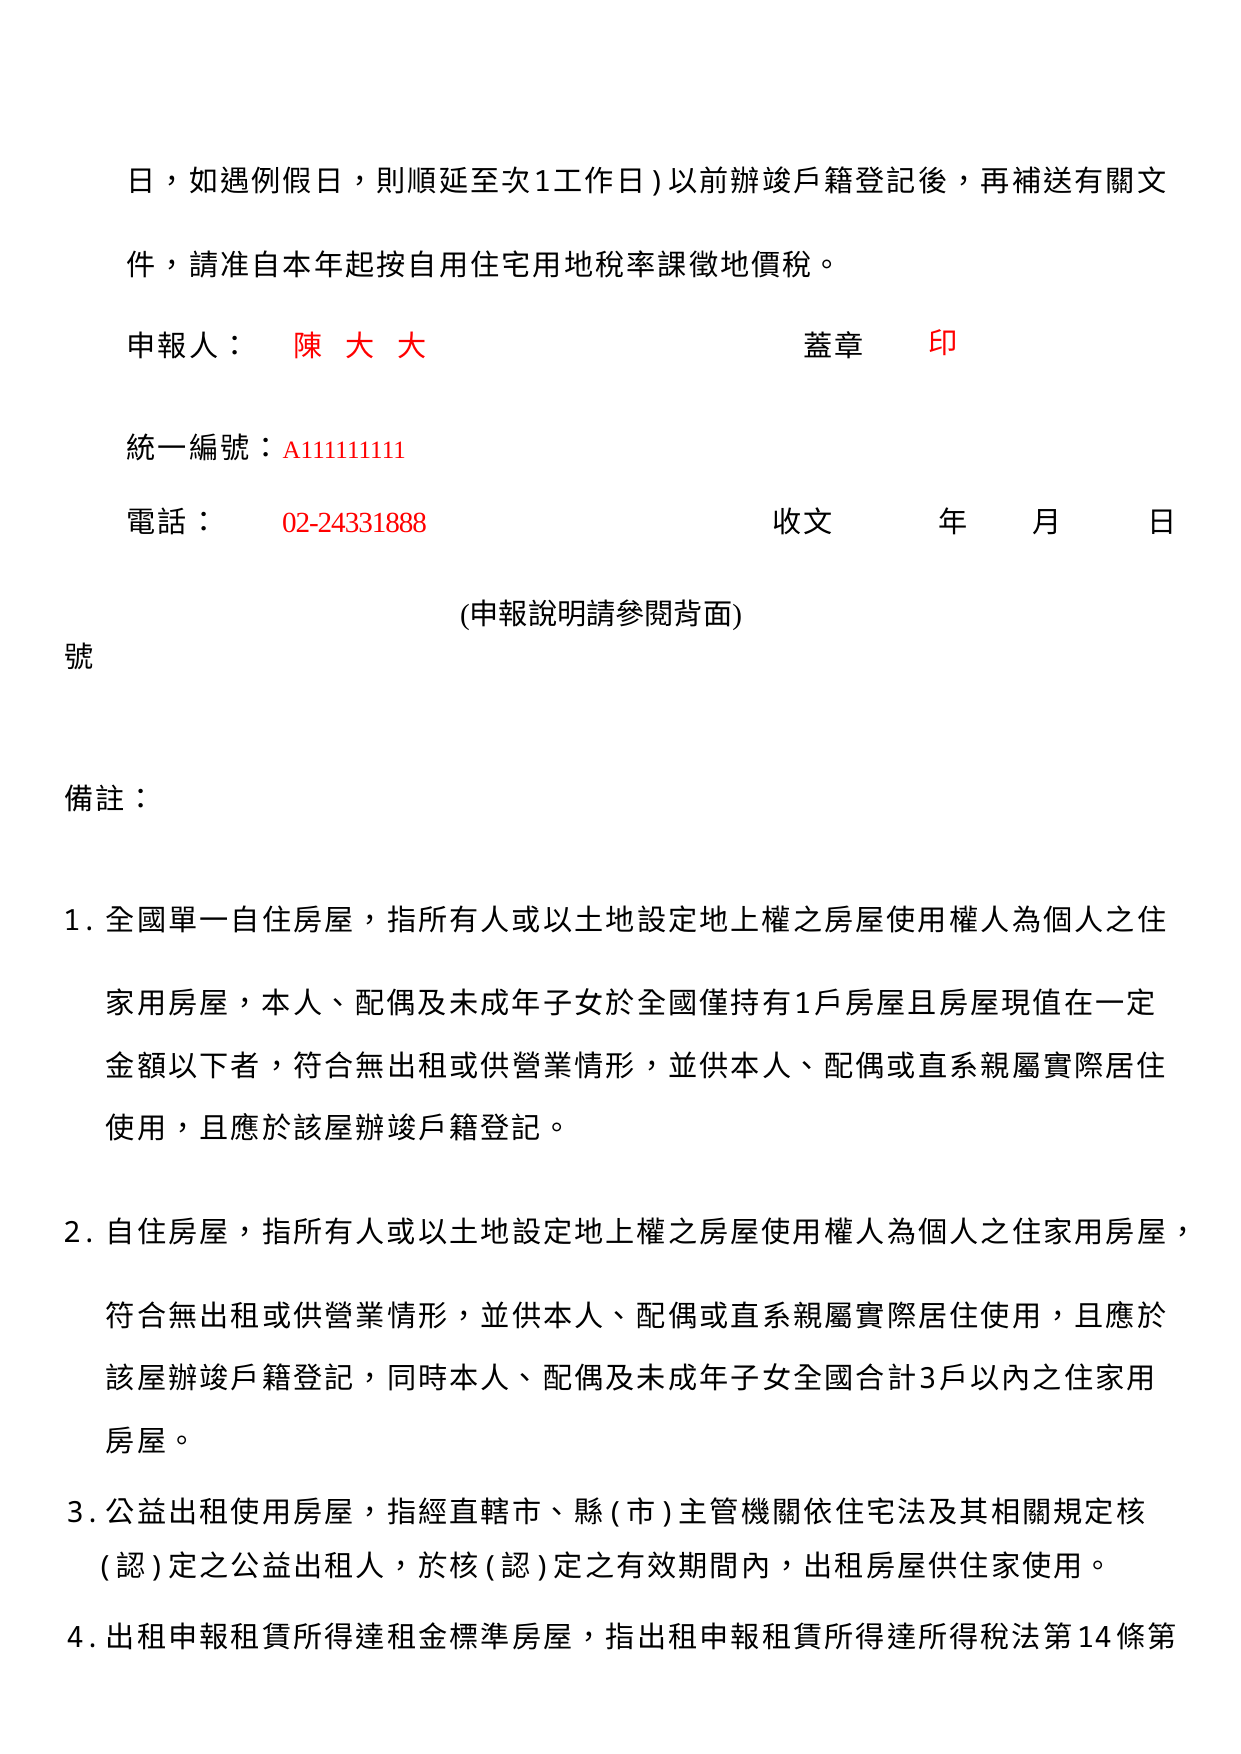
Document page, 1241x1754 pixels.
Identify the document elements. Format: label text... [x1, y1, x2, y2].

list 全國單一自住房屋，指所有人或以土地設定地上權之房屋使用權人為個人之住家用房屋，本人、配偶及未成年子女於全國僅持有1戶房屋且房屋現值在一定金額以下者，符合無出租或供營業情形，並供本人、配偶或直系親屬實際居住使用，且應於該屋辦竣戶籍登記。 [63, 834, 1177, 1147]
text 申報人： 陳 大 大 蓋章 印 [63, 300, 1177, 363]
list 自住房屋，指所有人或以土地設定地上權之房屋使用權人為個人之住家用房屋，符合無出租或供營業情形，並供本人、配偶或直系親屬實際居住使用，且應於該屋辦竣戶籍登記，同時本人、配偶及未成年子女全國合計3戶以內之住家用房屋。 [63, 1147, 1177, 1459]
text 3.公益出租使用房屋，指經直轄市、縣(市)主管機關依住宅法及其相關規定核(認)定之公益出租人，於核(認)定之有效期間內，出租房屋供住家使用。 [63, 1459, 1177, 1584]
text 電話： 02-24331888 收文 年 月 日 號 [63, 488, 1177, 675]
text 4.出租申報租賃所得達租金標準房屋，指出租申報租賃所得達所得稅法第14條第 [63, 1584, 1177, 1647]
text 日，如遇例假日，則順延至次1工作日)以前辦竣戶籍登記後，再補送有關文件，請准自本年起按自用住宅用地稅率課徵地價稅。 [120, 96, 1192, 283]
text (申報說明請參閱背面) [460, 597, 756, 631]
text 統一編號：A111111111 [63, 363, 1177, 488]
text 備註： [63, 755, 1177, 817]
